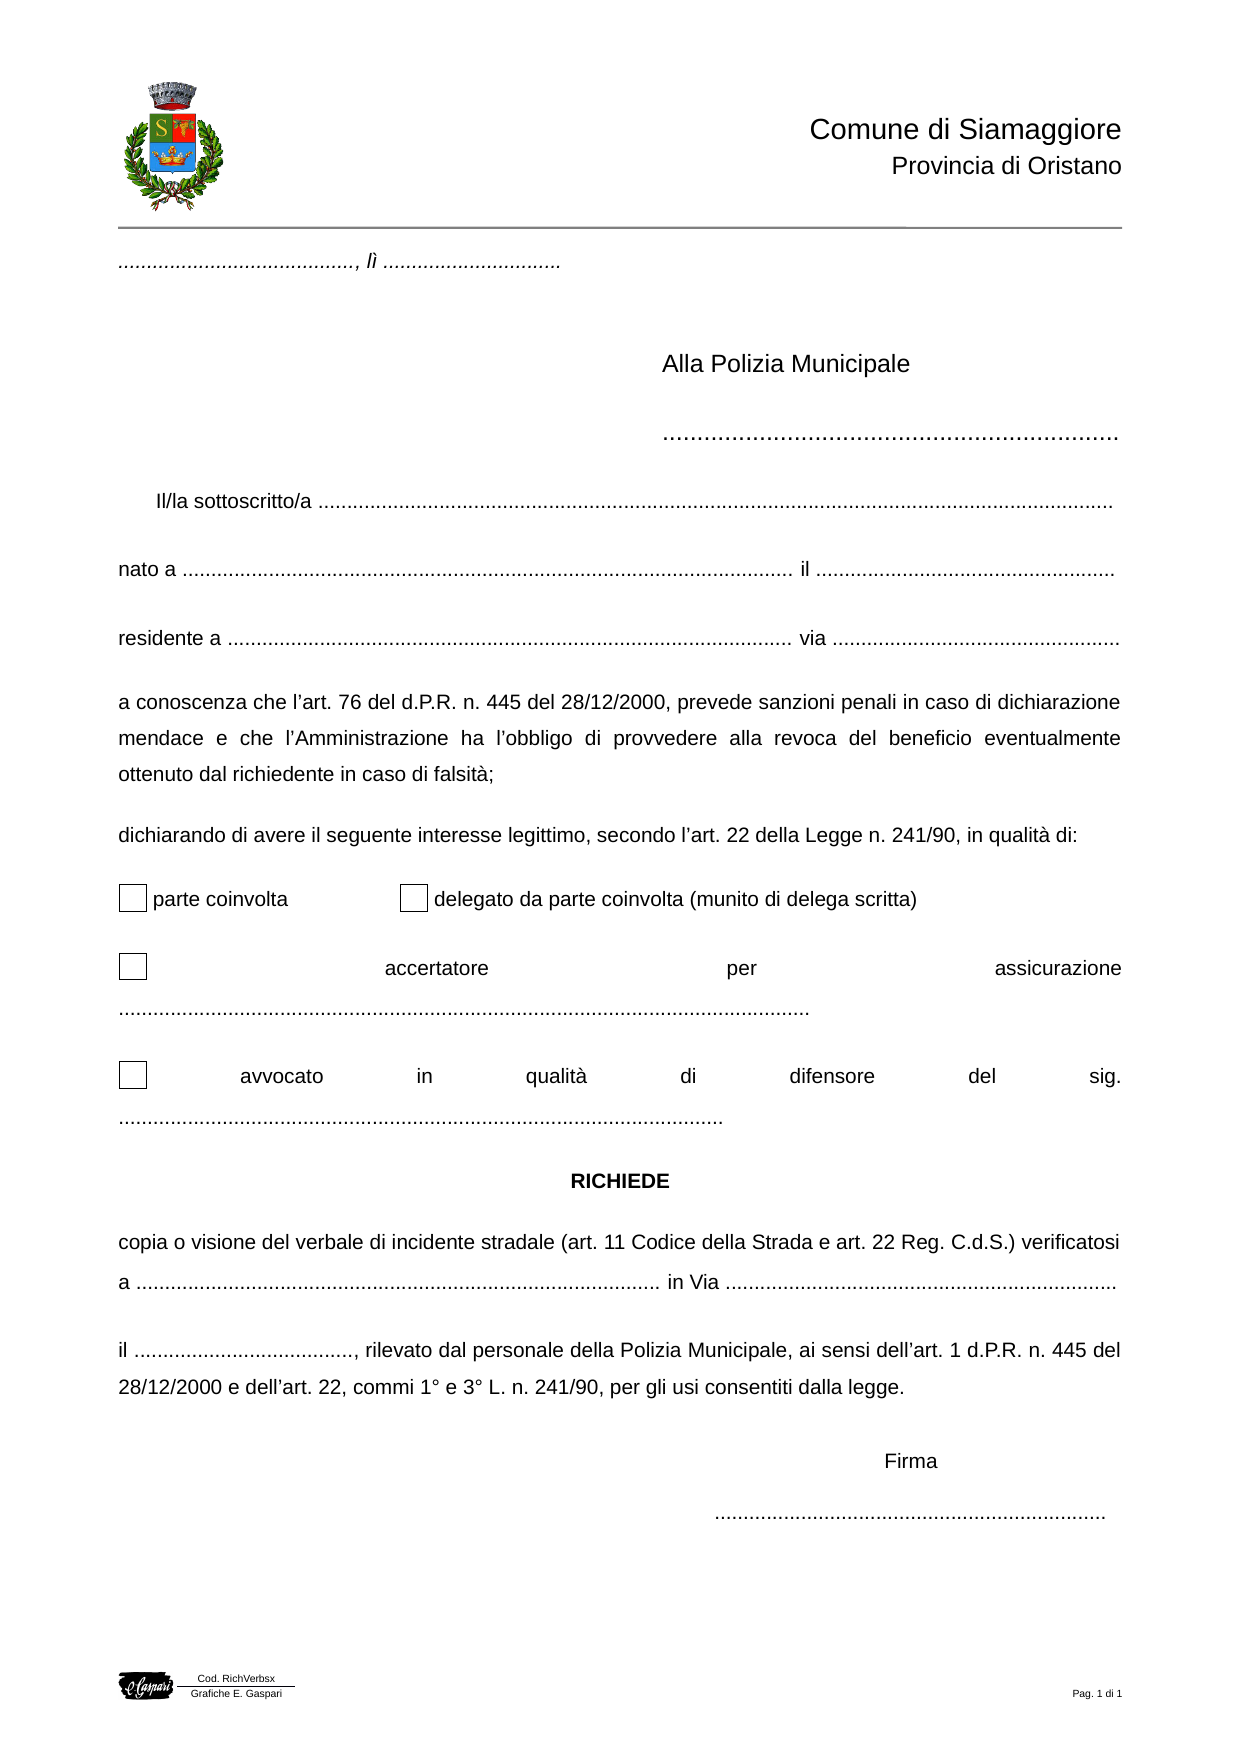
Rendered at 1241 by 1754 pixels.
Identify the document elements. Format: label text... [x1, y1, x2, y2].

text Alla Polizia Municipale [118, 349, 1122, 378]
text parte coinvolta delegato da parte coinvolta (munito di delega scritta) [118, 883, 1122, 912]
text a conoscenza che l’art. 76 del d.P.R. n. 445 del 28/12/2000, prevede sanzioni penali in caso di dichiarazione mendace e che l’Amministrazione ha l’obbligo di provvedere alla revoca del beneficio eventualmente ottenuto dal richiedente in caso di falsità; [118, 690, 1122, 786]
text dichiarando di avere il seguente interesse legittimo, secondo l’art. 22 della Legge n. 241/90, in qualità di: [118, 822, 1122, 846]
text RICHIEDE [118, 1169, 1122, 1193]
text Comune di Siamaggiore [224, 112, 1122, 146]
text nato a .......................................................................................................... il .................................................... [118, 553, 1122, 582]
text avvocato in qualità di difensore del sig. ......................................................................................................... [118, 1060, 1122, 1130]
picture [122, 82, 224, 213]
text residente a .................................................................................................. via .................................................. [118, 622, 1122, 650]
picture [118, 1671, 174, 1700]
text Il/la sottoscritto/a .......................................................................................................................................... [118, 485, 1122, 514]
text ........................................., lì ............................... [118, 245, 1122, 274]
text Firma [699, 1448, 1122, 1472]
text copia o visione del verbale di incidente stradale (art. 11 Codice della Strada e art. 22 Reg. C.d.S.) verificatosi a ........................................................................................... in Via .................................................................... [118, 1230, 1122, 1295]
text il ......................................, rilevato dal personale della Polizia Municipale, ai sensi dell’art. 1 d.P.R. n. 445 del 28/12/2000 e dell’art. 22, commi 1° e 3° L. n. 241/90, per gli usi consentiti dalla legge. [118, 1334, 1122, 1399]
text .................................................................. [118, 417, 1122, 446]
text accertatore per assicurazione ........................................................................................................................ [118, 952, 1122, 1021]
text Provincia di Oristano [224, 151, 1122, 180]
text .................................................................... [699, 1496, 1122, 1525]
